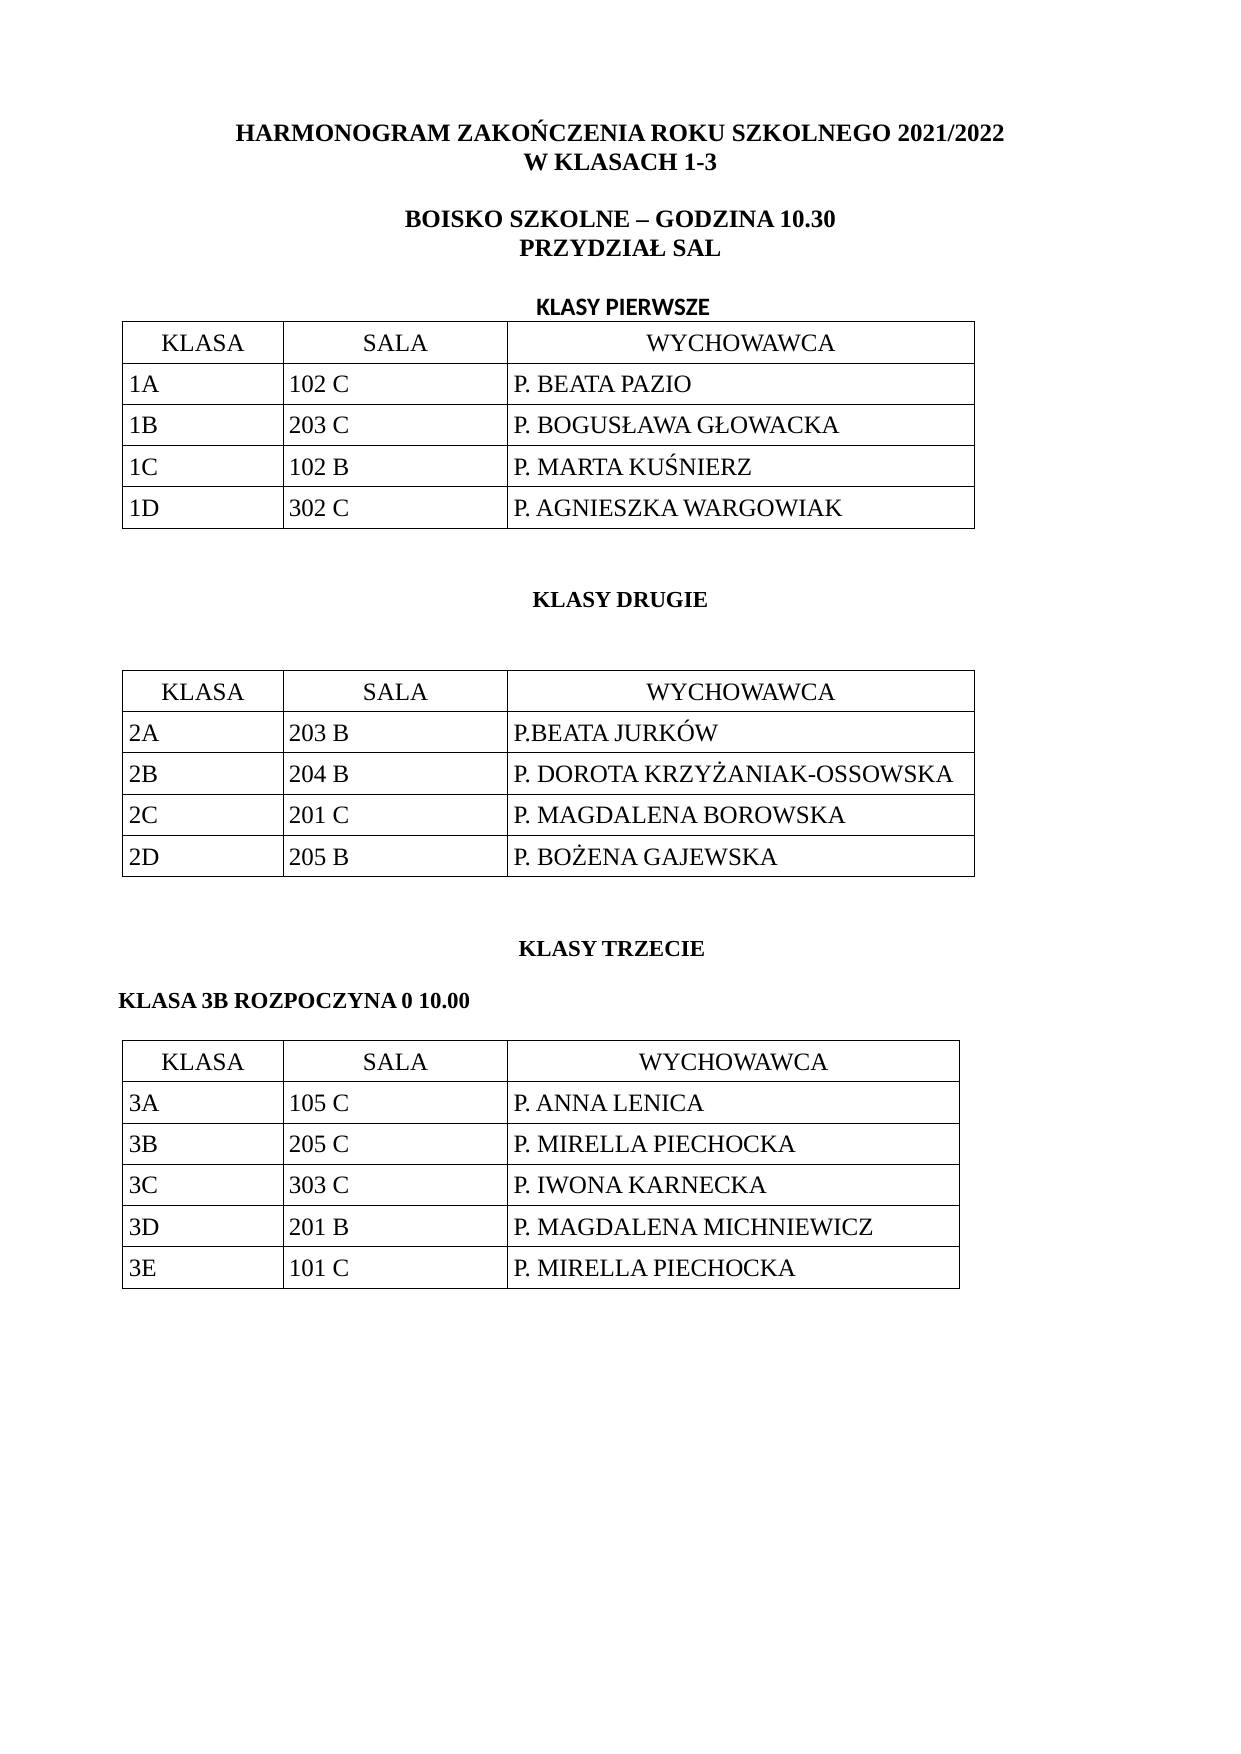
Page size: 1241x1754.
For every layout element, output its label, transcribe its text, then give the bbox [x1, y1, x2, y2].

table_cell 205 B [284, 836, 507, 876]
table_cell 2A [123, 712, 283, 752]
table_cell 1B [123, 405, 283, 445]
table_cell P. BOGUSŁAWA GŁOWACKA [508, 405, 974, 445]
table_header KLASA [123, 671, 283, 711]
table_cell P. DOROTA KRZYŻANIAK-OSSOWSKA [508, 753, 974, 793]
table_cell 3A [123, 1082, 283, 1122]
table_cell 101 C [284, 1247, 507, 1287]
table_cell P. MIRELLA PIECHOCKA [508, 1247, 959, 1287]
table_cell 102 C [284, 364, 507, 404]
table_cell 1A [123, 364, 283, 404]
table_header WYCHOWAWCA [508, 322, 974, 362]
table_header SALA [284, 671, 507, 711]
table_cell P. MAGDALENA MICHNIEWICZ [508, 1206, 959, 1246]
text HARMONOGRAM ZAKOŃCZENIA ROKU SZKOLNEGO 2021/2022 [118, 118, 1122, 147]
table_cell 1D [123, 487, 283, 527]
table_header SALA [284, 1041, 507, 1081]
table_cell P. MARTA KUŚNIERZ [508, 446, 974, 486]
table_cell P. AGNIESZKA WARGOWIAK [508, 487, 974, 527]
table_cell 3E [123, 1247, 283, 1287]
text KLASY TRZECIE [118, 934, 1122, 961]
table_cell 3C [123, 1165, 283, 1205]
table_header WYCHOWAWCA [508, 671, 974, 711]
table_cell P. ANNA LENICA [508, 1082, 959, 1122]
table_cell 204 B [284, 753, 507, 793]
table_cell P. IWONA KARNECKA [508, 1165, 959, 1205]
table_cell 102 B [284, 446, 507, 486]
table_cell P. MIRELLA PIECHOCKA [508, 1124, 959, 1164]
text KLASY PIERWSZE [118, 291, 1122, 321]
text PRZYDZIAŁ SAL [118, 233, 1122, 262]
table_cell 303 C [284, 1165, 507, 1205]
table_header KLASA [123, 1041, 283, 1081]
table_cell 2B [123, 753, 283, 793]
table_cell P. BEATA PAZIO [508, 364, 974, 404]
table_cell 201 B [284, 1206, 507, 1246]
text BOISKO SZKOLNE – GODZINA 10.30 [118, 204, 1122, 233]
table_cell 203 B [284, 712, 507, 752]
text KLASA 3B ROZPOCZYNA 0 10.00 [118, 987, 1122, 1014]
table_cell 105 C [284, 1082, 507, 1122]
table_cell 3D [123, 1206, 283, 1246]
table_header KLASA [123, 322, 283, 362]
table_header WYCHOWAWCA [508, 1041, 959, 1081]
table_cell 2C [123, 795, 283, 835]
table_cell 3B [123, 1124, 283, 1164]
table_header SALA [284, 322, 507, 362]
table_cell P.BEATA JURKÓW [508, 712, 974, 752]
table_cell P. MAGDALENA BOROWSKA [508, 795, 974, 835]
table_cell 302 C [284, 487, 507, 527]
text W KLASACH 1-3 [118, 147, 1122, 176]
table_cell 205 C [284, 1124, 507, 1164]
table_cell 1C [123, 446, 283, 486]
text KLASY DRUGIE [118, 586, 1122, 612]
table_cell 203 C [284, 405, 507, 445]
table_cell 201 C [284, 795, 507, 835]
table_cell P. BOŻENA GAJEWSKA [508, 836, 974, 876]
table_cell 2D [123, 836, 283, 876]
